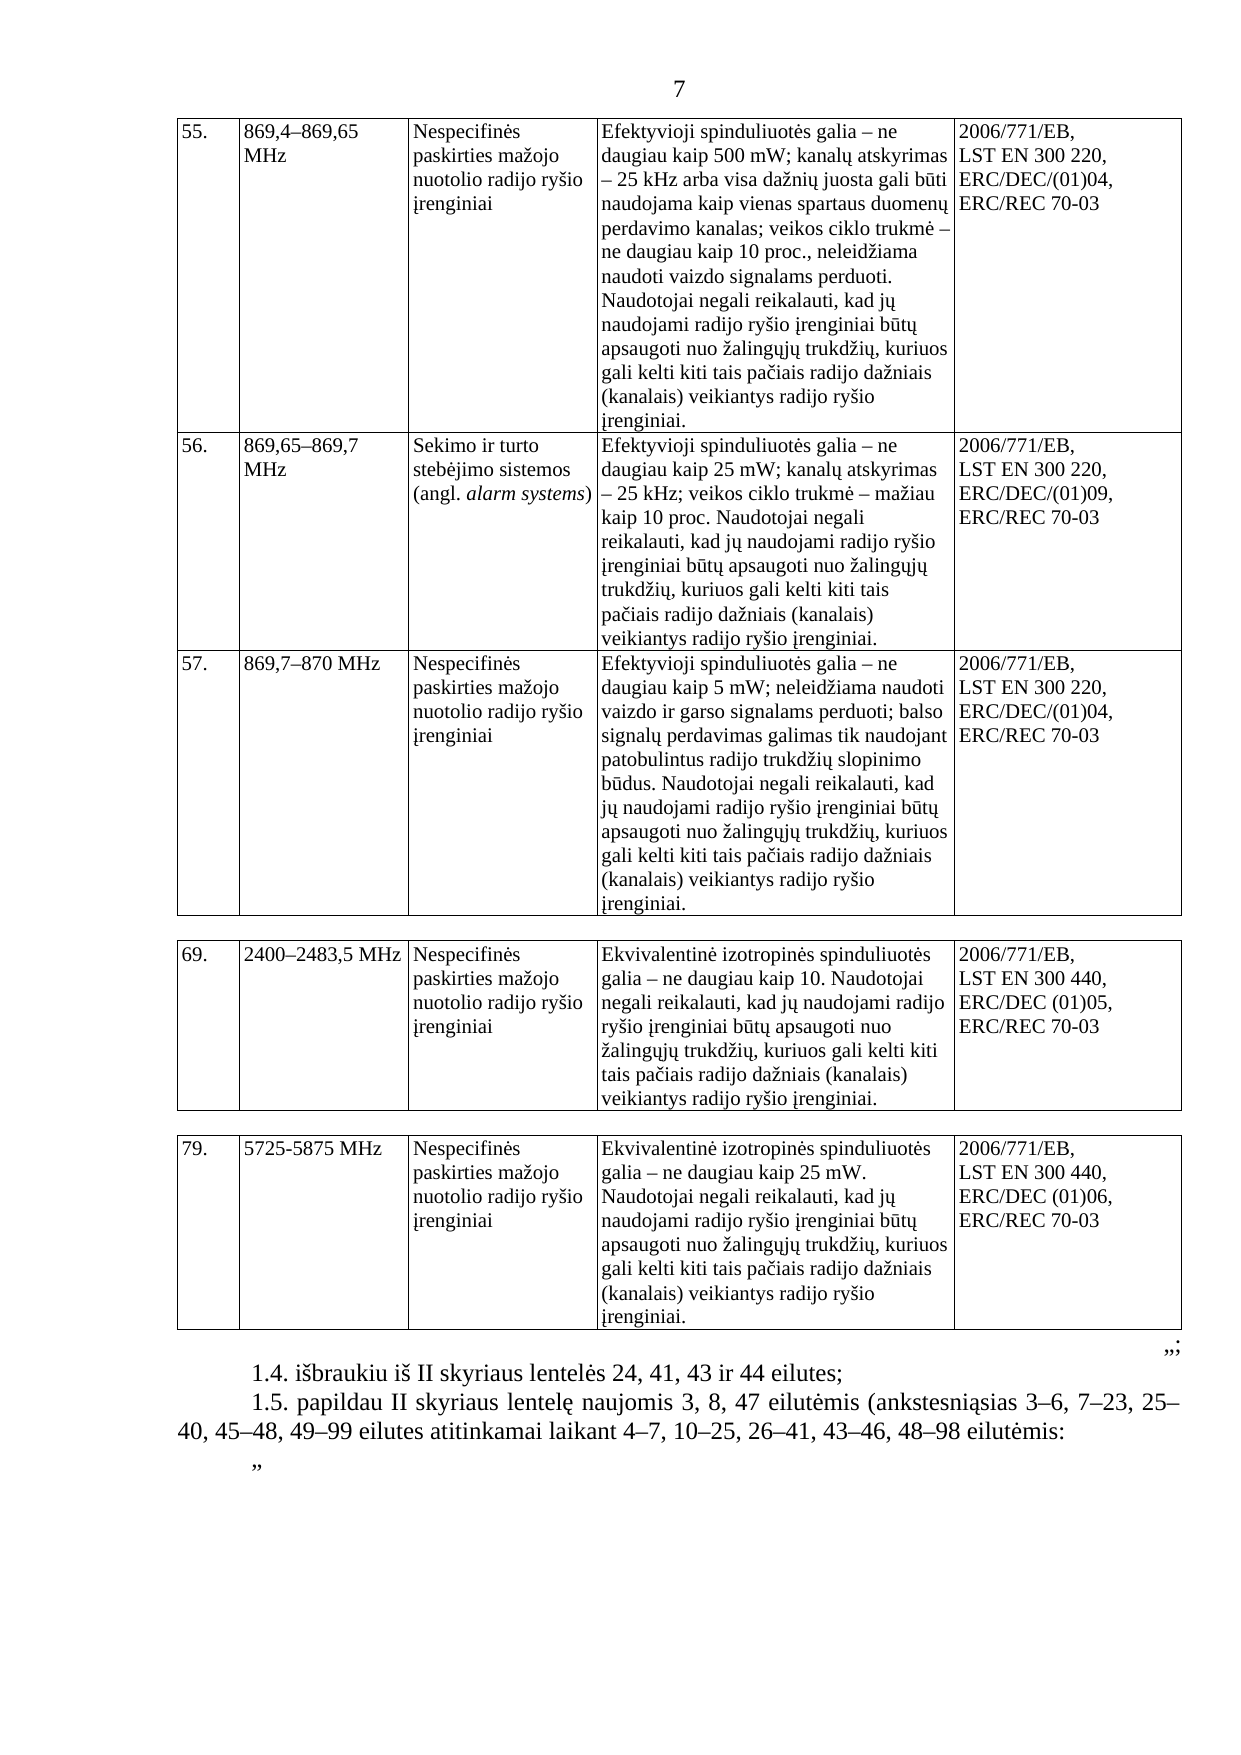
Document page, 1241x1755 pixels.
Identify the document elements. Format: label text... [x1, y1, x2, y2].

table_cell 2006/771/EB, LST EN 300 220, ERC/DEC/(01)04, ERC/REC 70-03 [955, 651, 1181, 915]
table_cell [950, 916, 954, 940]
table_cell [235, 916, 239, 940]
table_cell 2006/771/EB, LST EN 300 440, ERC/DEC (01)06, ERC/REC 70-03 [955, 1136, 1181, 1328]
table_cell Sekimo ir turto stebėjimo sistemos (angl. alarm systems) [409, 433, 597, 649]
text 1.4. išbraukiu iš II skyriaus lentelės 24, 41, 43 ir 44 eilutes; [177, 1358, 1181, 1387]
table_cell 869,65–869,7 MHz [240, 433, 408, 649]
table_cell [1177, 916, 1181, 940]
table_cell 2006/771/EB, LST EN 300 220, ERC/DEC/(01)04, ERC/REC 70-03 [955, 119, 1181, 432]
text „ [177, 1444, 1181, 1473]
table_cell [593, 916, 597, 940]
text „; [177, 1330, 1181, 1358]
table_cell Nespecifinės paskirties mažojo nuotolio radijo ryšio įrenginiai [409, 941, 597, 1110]
table_cell Nespecifinės paskirties mažojo nuotolio radijo ryšio įrenginiai [409, 119, 597, 432]
table_cell 869,7–870 MHz [240, 651, 408, 915]
table_cell [240, 1111, 244, 1135]
table_cell [1177, 1111, 1181, 1135]
table_cell [404, 1111, 409, 1135]
table_cell [404, 916, 409, 940]
table_cell Nespecifinės paskirties mažojo nuotolio radijo ryšio įrenginiai [409, 1136, 597, 1328]
table_cell 79. [178, 1136, 239, 1328]
table_cell 57. [178, 651, 239, 915]
table_cell 2006/771/EB, LST EN 300 440, ERC/DEC (01)05, ERC/REC 70-03 [955, 941, 1181, 1110]
table_cell 869,4–869,65 MHz [240, 119, 408, 432]
table_cell [177, 916, 181, 940]
table_cell 56. [178, 433, 239, 649]
table_cell [597, 1111, 601, 1135]
table_cell 55. [178, 119, 239, 432]
table_cell Nespecifinės paskirties mažojo nuotolio radijo ryšio įrenginiai [409, 651, 597, 915]
table_cell 2006/771/EB, LST EN 300 220, ERC/DEC/(01)09, ERC/REC 70-03 [955, 433, 1181, 649]
table_cell 2400–2483,5 MHz [240, 941, 408, 1110]
table_cell [955, 916, 959, 940]
table_cell 69. [178, 941, 239, 1110]
table_cell [597, 916, 601, 940]
table_cell [235, 1111, 239, 1135]
table_cell [177, 1111, 181, 1135]
table_cell [593, 1111, 597, 1135]
table_cell [950, 1111, 954, 1135]
table_cell 5725-5875 MHz [240, 1136, 408, 1328]
table_cell [409, 1111, 413, 1135]
table_cell [240, 916, 244, 940]
text 1.5. papildau II skyriaus lentelę naujomis 3, 8, 47 eilutėmis (ankstesniąsias 3–6, 7–23, 25–40, 45–48, 49–99 eilutes atitinkamai laikant 4–7, 10–25, 26–41, 43–46, 48–98 eilutėmis: [177, 1387, 1181, 1444]
table_cell [955, 1111, 959, 1135]
table_cell [409, 916, 413, 940]
